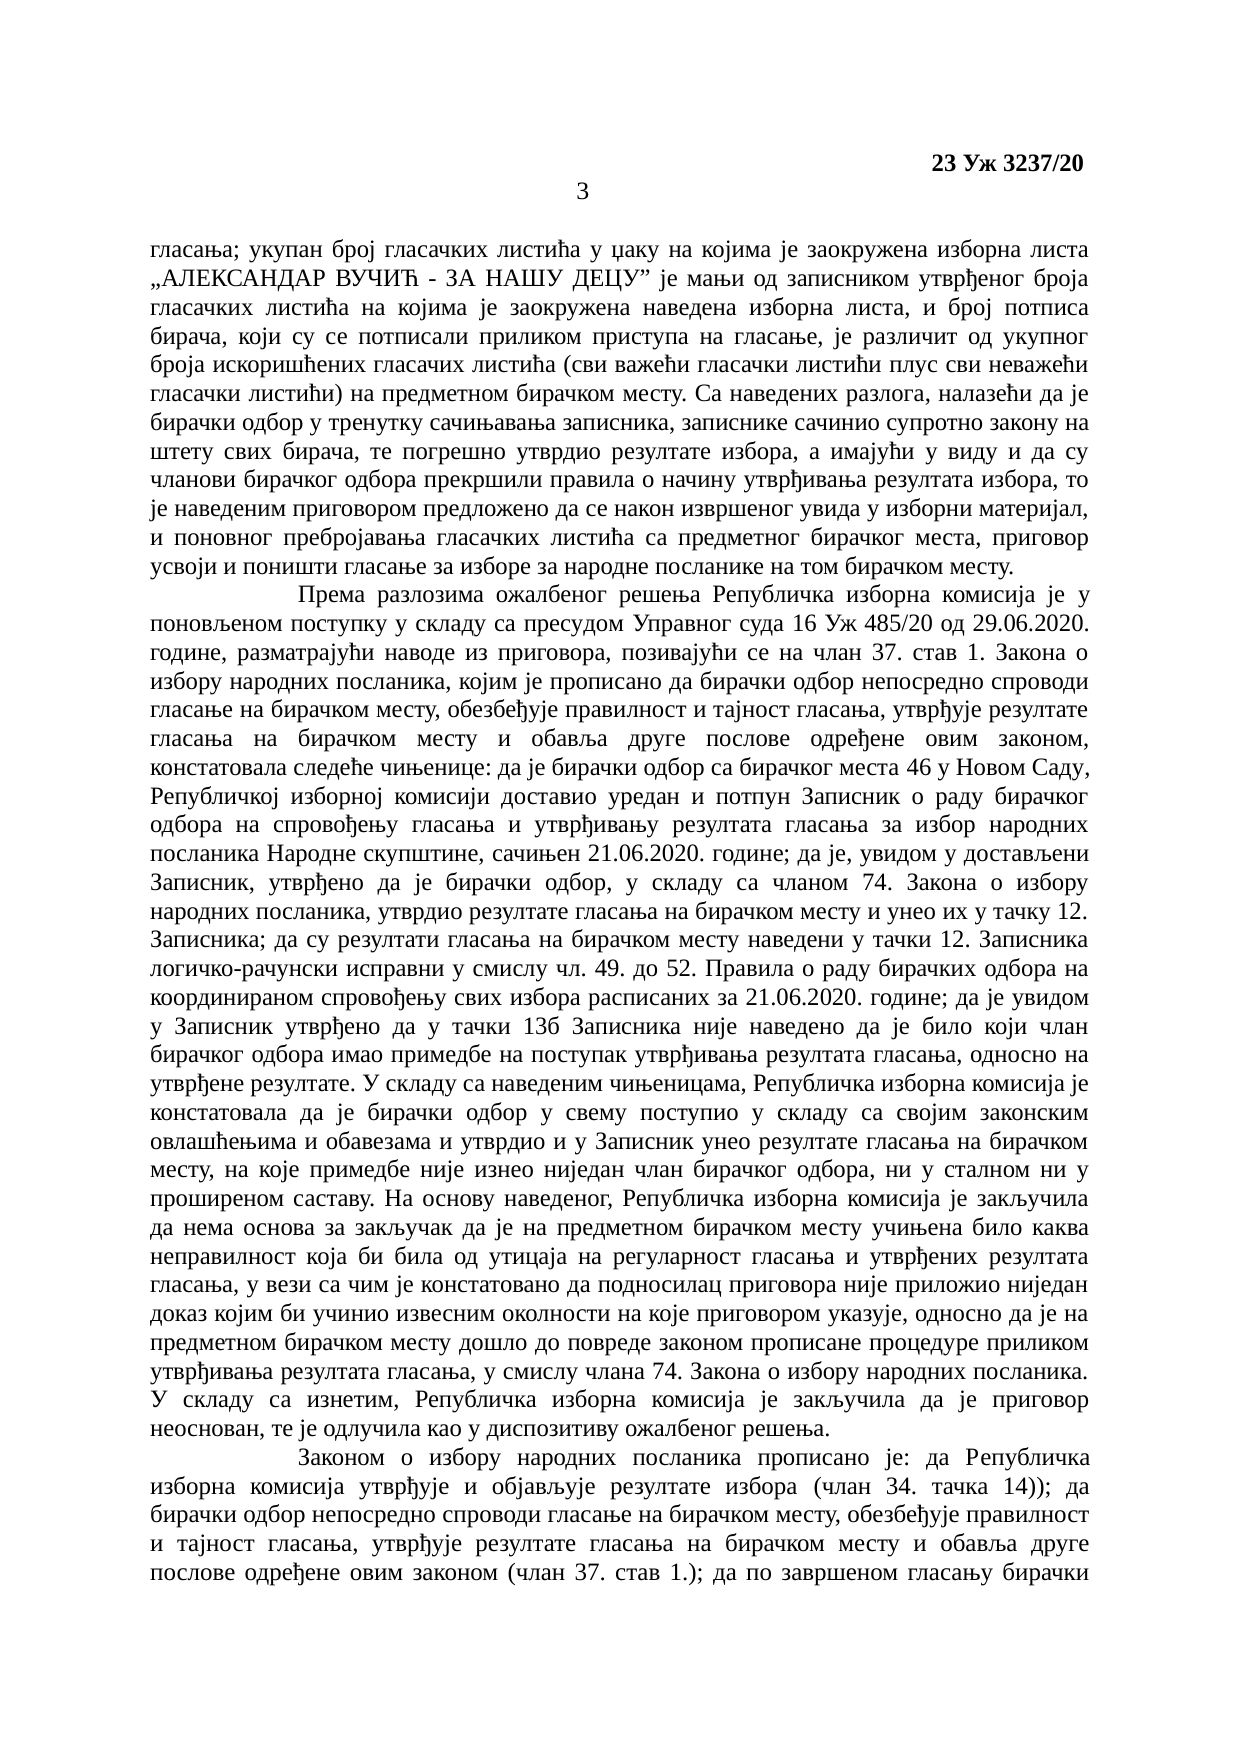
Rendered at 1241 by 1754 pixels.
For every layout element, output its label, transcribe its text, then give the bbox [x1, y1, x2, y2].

text гласања; укупан број гласачких листића у џаку на којима је заокружена изборна листа „АЛЕКСАНДАР ВУЧИЋ - ЗА НАШУ ДЕЦУ” је мањи од записником утврђеног броја гласачких листића на којима је заокружена наведена изборна листа, и број потписа бирача, који су се потписали приликом приступа на гласање, је различит од укупног броја искоришћених гласачих листића (сви важећи гласачки листићи плус сви неважећи гласачки листићи) на предметном бирачком месту. Са наведених разлога, налазећи да је бирачки одбор у тренутку сачињавања записника, записнике сачинио супротно закону на штету свих бирача, те погрешно утврдио резултате избора, а имајући у виду и да су чланови бирачког одбора прекршили правила о начину утврђивања резултата избора, то је наведеним приговором предложено да се након извршеног увида у изборни материјал, и поновног пребројавања гласачких листића са предметног бирачког места, приговор усвоји и поништи гласање за изборе за народне посланике на том бирачком месту. [150, 234, 1090, 579]
text Законом о избору народних посланика прописано је: да Републичка изборна комисија утврђује и објављује резултате избора (члан 34. тачка 14)); да бирачки одбор непосредно спроводи гласање на бирачком месту, обезбеђује правилност и тајност гласања, утврђује резултате гласања на бирачком месту и обавља друге послове одређене овим законом (члан 37. став 1.); да по завршеном гласању бирачки [150, 1442, 1090, 1586]
text Према разлозима ожалбеног решења Републичка изборна комисија је у поновљеном поступку у складу са пресудом Управног суда 16 Уж 485/20 од 29.06.2020. године, разматрајући наводе из приговора, позивајући се на члан 37. став 1. Закона о избору народних посланика, којим је прописано да бирачки одбор непосредно спроводи гласање на бирачком месту, обезбеђује правилност и тајност гласања, утврђује резултате гласања на бирачком месту и обавља друге послове одређене овим законом, констатовала следеће чињенице: да је бирачки одбор са бирачког места 46 у Новом Саду, Републичкој изборној комисији доставио уредан и потпун Записник о раду бирачког одбора на спровођењу гласања и утврђивању резултата гласања за избор народних посланика Народне скупштине, сачињен 21.06.2020. године; да је, увидом у достављени Записник, утврђено да је бирачки одбор, у складу са чланом 74. Закона о избору народних посланика, утврдио резултате гласања на бирачком месту и унео их у тачку 12. Записника; да су резултати гласања на бирачком месту наведени у тачки 12. Записника логичко-рачунски исправни у смислу чл. 49. до 52. Правила о раду бирачких одбора на координираном спровођењу свих избора расписаних за 21.06.2020. године; да је увидом у Записник утврђено да у тачки 13б Записника није наведено да је било који члан бирачког одбора имао примедбе на поступак утврђивања резултата гласања, односно на утврђене резултате. У складу са наведеним чињеницама, Републичка изборна комисија је констатовала да је бирачки одбор у свему поступио у складу са својим законским овлашћењима и обавезама и утврдио и у Записник унео резултате гласања на бирачком месту, на које примедбе није изнео ниједан члан бирачког одбора, ни у сталном ни у проширеном саставу. На основу наведеног, Републичка изборна комисија је закључила да нема основа за закључак да је на предметном бирачком месту учињена било каква неправилност која би била од утицаја на регуларност гласања и утврђених резултата гласања, у вези са чим је констатовано да подносилац приговора није приложио ниједан доказ којим би учинио извесним околности на које приговором указује, односно да је на предметном бирачком месту дошло до повреде законом прописане процедуре приликом утврђивања резултата гласања, у смислу члана 74. Закона о избору народних посланика. У складу са изнетим, Републичка изборна комисија је закључила да је приговор неоснован, те је одлучила као у диспозитиву ожалбеног решења. [150, 579, 1090, 1442]
